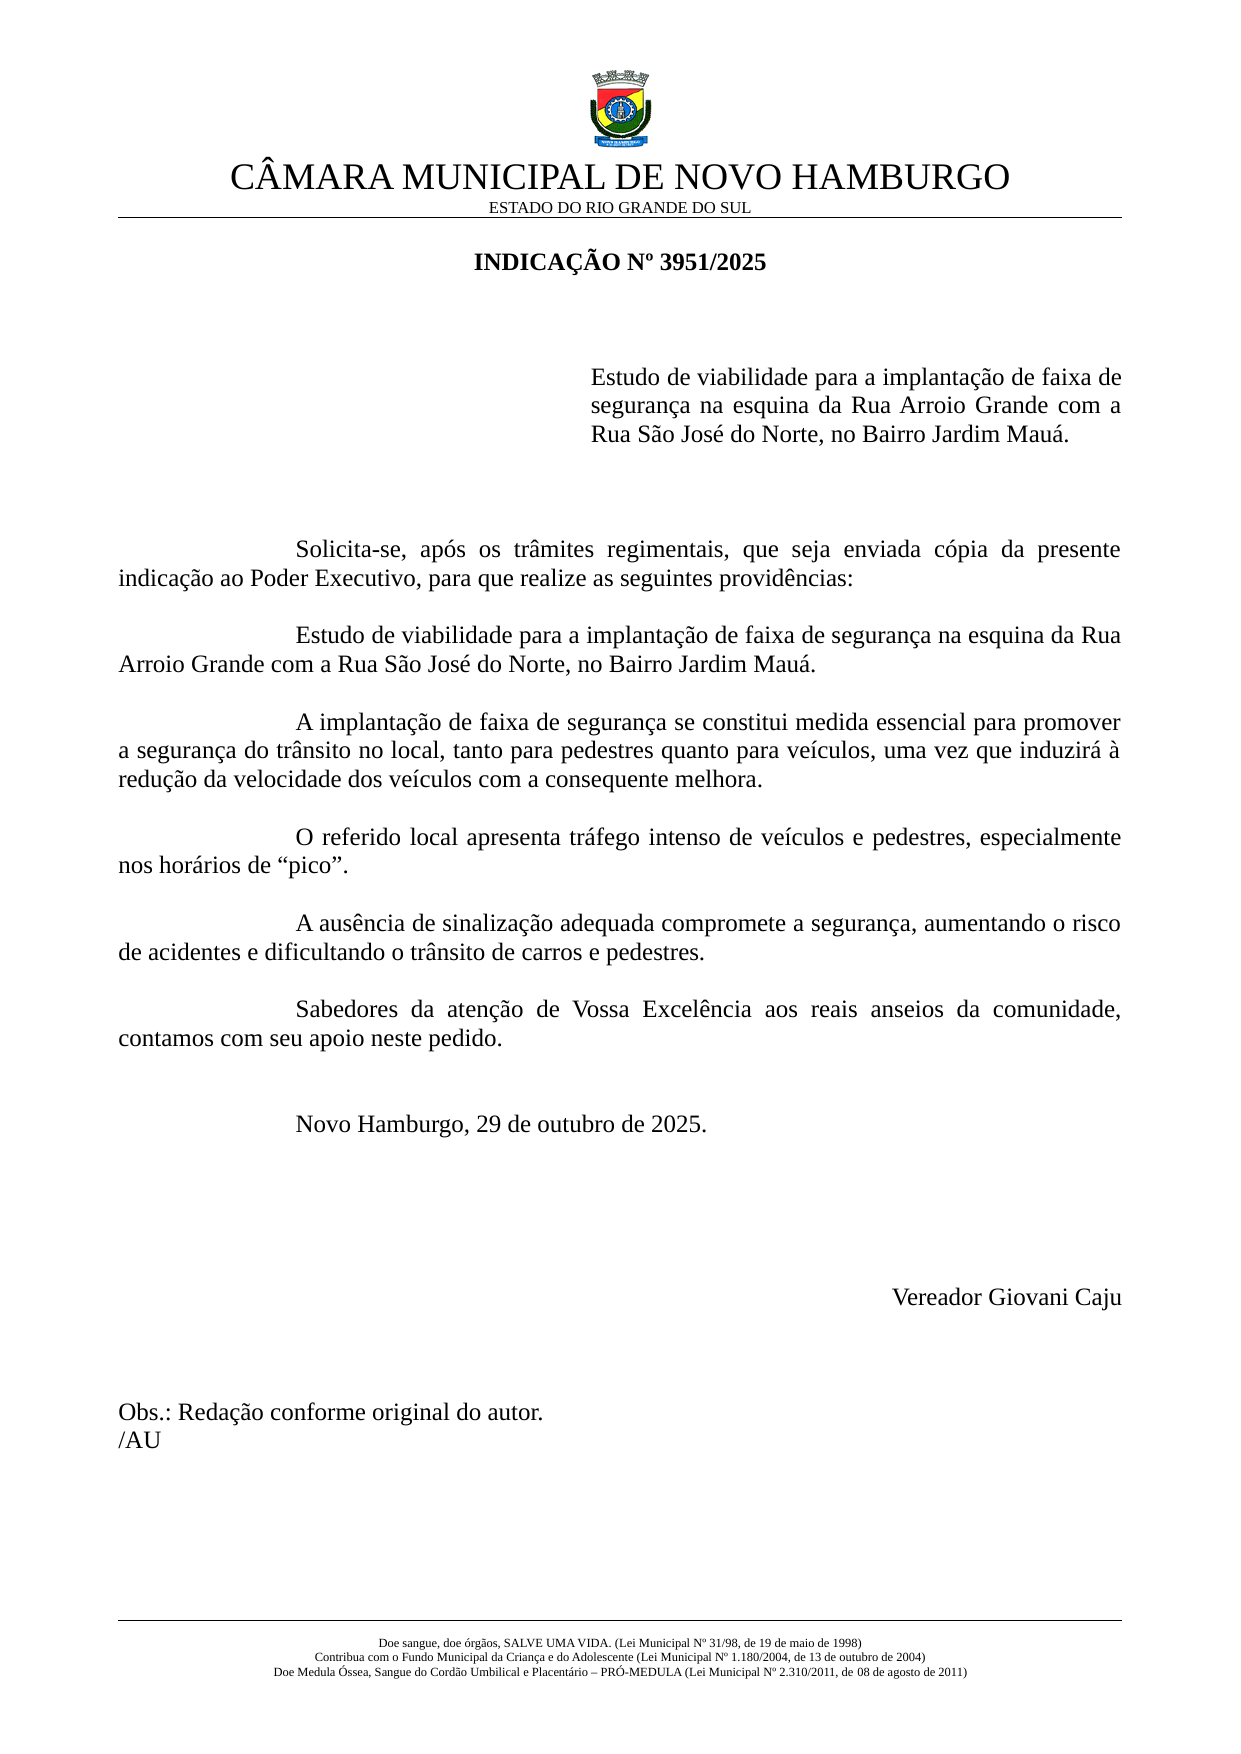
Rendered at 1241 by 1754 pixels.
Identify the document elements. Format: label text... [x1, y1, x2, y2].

text Estudo de viabilidade para a implantação de faixa de segurança na esquina da Rua Arroio Grande com a Rua São José do Norte, no Bairro Jardim Mauá. [118, 621, 1122, 678]
text Solicita-se, após os trâmites regimentais, que seja enviada cópia da presente indicação ao Poder Executivo, para que realize as seguintes providências: [118, 534, 1122, 592]
text INDICAÇÃO Nº 3951/2025 [118, 247, 1122, 276]
text Novo Hamburgo, 29 de outubro de 2025. [118, 1109, 1122, 1138]
text Vereador Giovani Caju [118, 1282, 1122, 1311]
text Estudo de viabilidade para a implantação de faixa de segurança na esquina da Rua Arroio Grande com a Rua São José do Norte, no Bairro Jardim Mauá. [591, 362, 1122, 448]
text /AU [118, 1426, 1122, 1454]
text O referido local apresenta tráfego intenso de veículos e pedestres, especialmente nos horários de “pico”. [118, 822, 1122, 879]
picture [584, 63, 654, 151]
text Obs.: Redação conforme original do autor. [118, 1397, 1122, 1426]
text A ausência de sinalização adequada compromete a segurança, aumentando o risco de acidentes e dificultando o trânsito de carros e pedestres. [118, 908, 1122, 966]
text Sabedores da atenção de Vossa Excelência aos reais anseios da comunidade, contamos com seu apoio neste pedido. [118, 994, 1122, 1052]
text A implantação de faixa de segurança se constitui medida essencial para promover a segurança do trânsito no local, tanto para pedestres quanto para veículos, uma vez que induzirá à redução da velocidade dos veículos com a consequente melhora. [118, 707, 1122, 793]
